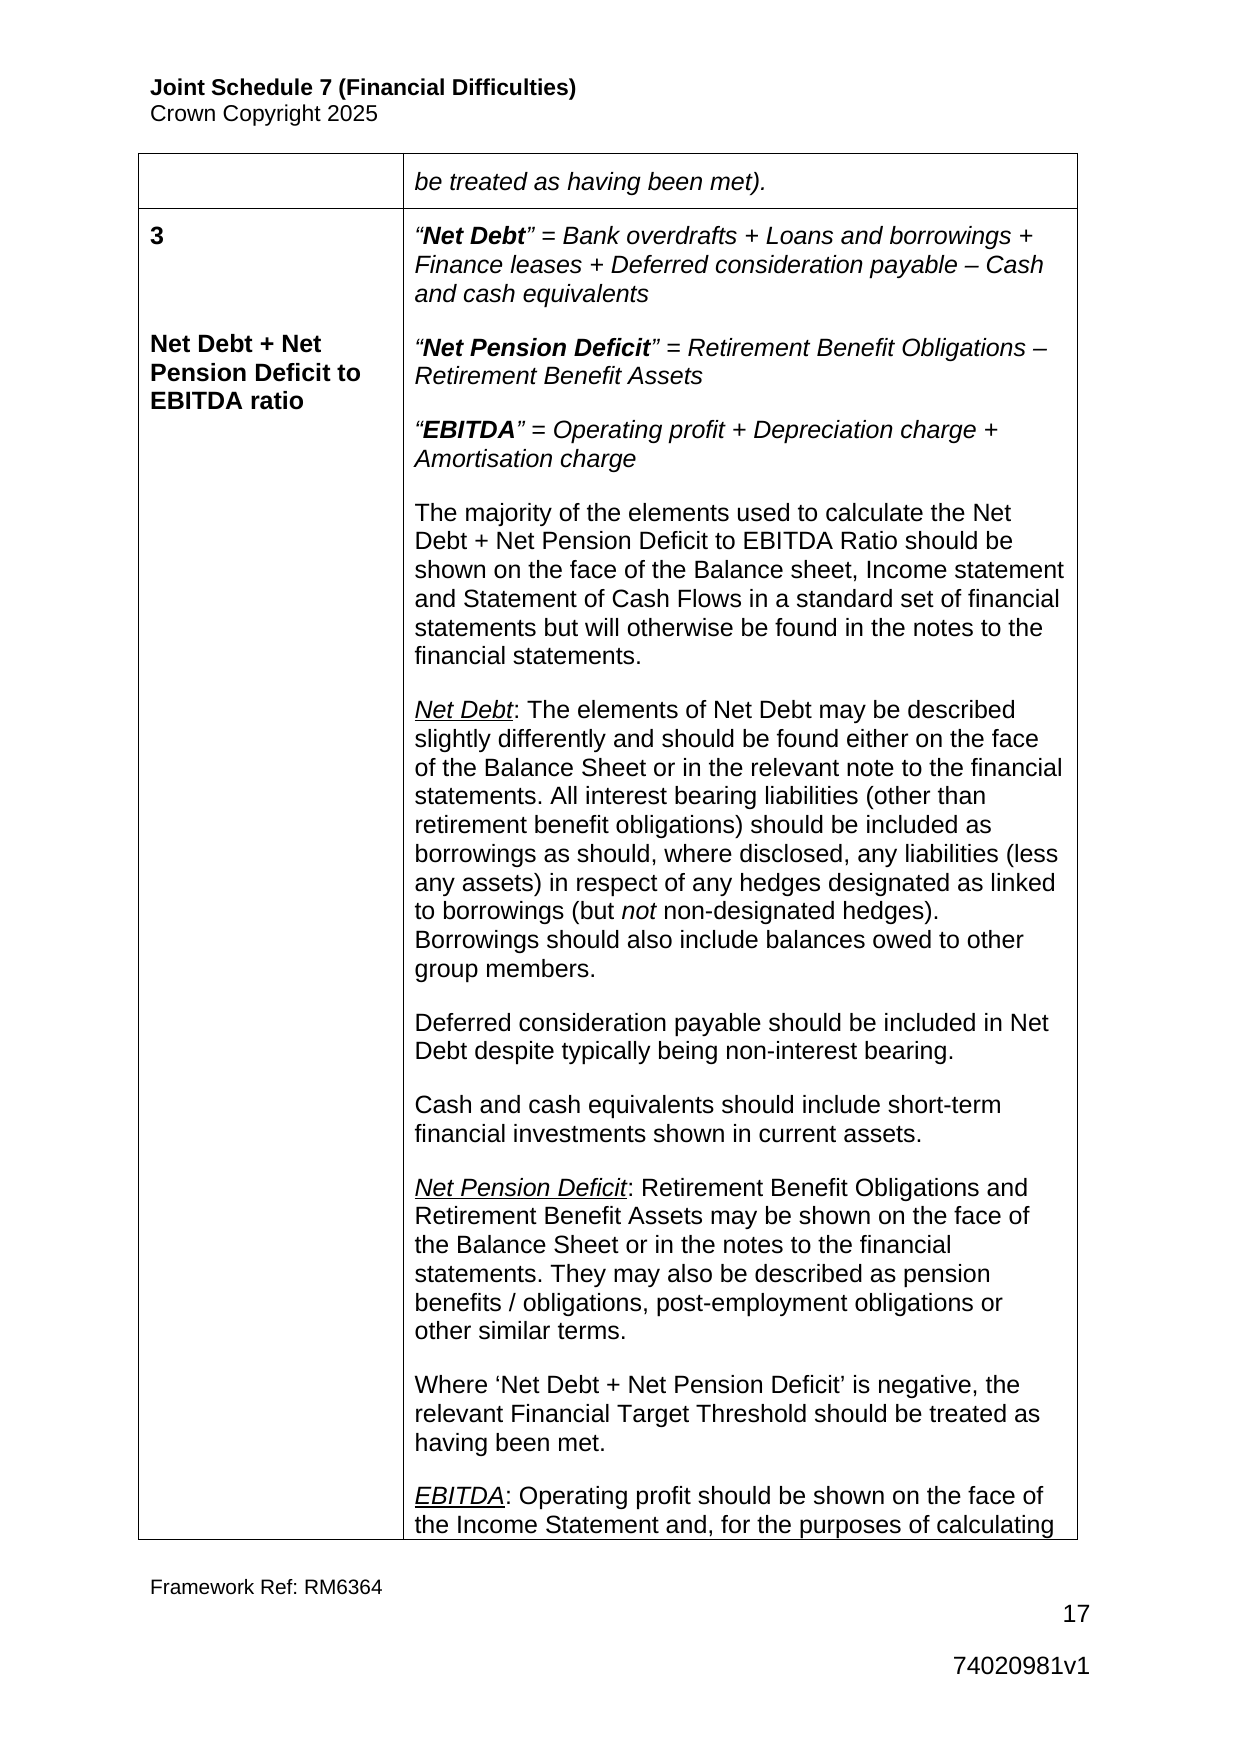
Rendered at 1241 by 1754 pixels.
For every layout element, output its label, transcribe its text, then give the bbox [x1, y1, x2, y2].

table_cell be treated as having been met). [404, 154, 1077, 208]
table_cell 3 Net Debt + Net Pension Deficit to EBITDA ratio [139, 209, 403, 1539]
table_cell [139, 154, 403, 208]
table_cell “Net Debt” = Bank overdrafts + Loans and borrowings + Finance leases + Deferred consideration payable – Cash and cash equivalents “Net Pension Deficit” = Retirement Benefit Obligations – Retirement Benefit Assets “EBITDA” = Operating profit + Depreciation charge + Amortisation charge The majority of the elements used to calculate the Net Debt + Net Pension Deficit to EBITDA Ratio should be shown on the face of the Balance sheet, Income statement and Statement of Cash Flows in a standard set of financial statements but will otherwise be found in the notes to the financial statements. Net Debt: The elements of Net Debt may be described slightly differently and should be found either on the face of the Balance Sheet or in the relevant note to the financial statements. All interest bearing liabilities (other than retirement benefit obligations) should be included as borrowings as should, where disclosed, any liabilities (less any assets) in respect of any hedges designated as linked to borrowings (but not non-designated hedges). Borrowings should also include balances owed to other group members. Deferred consideration payable should be included in Net Debt despite typically being non-interest bearing. Cash and cash equivalents should include short-term financial investments shown in current assets. Net Pension Deficit: Retirement Benefit Obligations and Retirement Benefit Assets may be shown on the face of the Balance Sheet or in the notes to the financial statements. They may also be described as pension benefits / obligations, post-employment obligations or other similar terms. Where ‘Net Debt + Net Pension Deficit’ is negative, the relevant Financial Target Threshold should be treated as having been met. EBITDA: Operating profit should be shown on the face of the Income Statement and, for the purposes of calculating [404, 209, 1077, 1539]
